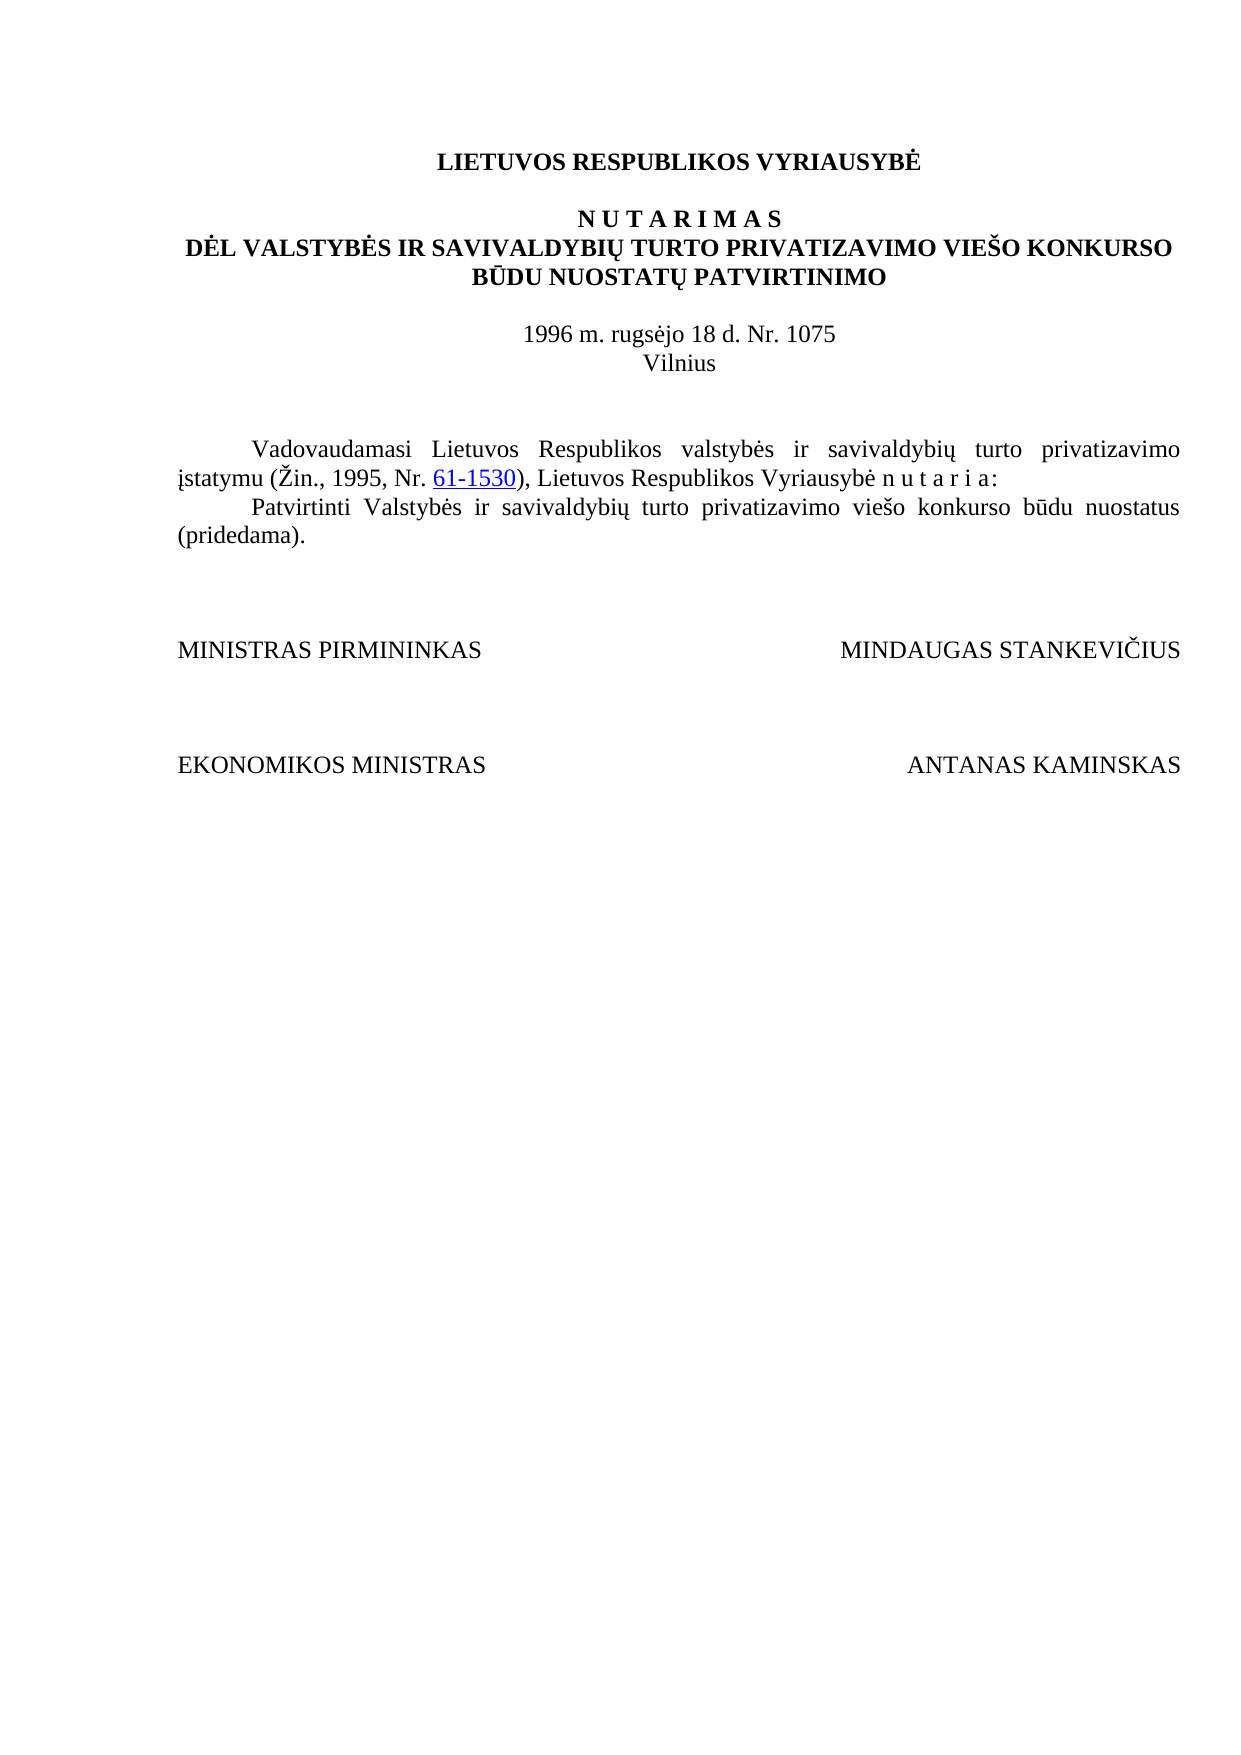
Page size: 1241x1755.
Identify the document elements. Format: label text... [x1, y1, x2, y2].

text DĖL VALSTYBĖS IR SAVIVALDYBIŲ TURTO PRIVATIZAVIMO VIEŠO KONKURSO BŪDU NUOSTATŲ PATVIRTINIMO [177, 233, 1181, 291]
text MINISTRAS PIRMININKAS MINDAUGAS STANKEVIČIUS [177, 636, 1181, 664]
text 1996 m. rugsėjo 18 d. Nr. 1075 [177, 319, 1181, 348]
text Vadovaudamasi Lietuvos Respublikos valstybės ir savivaldybių turto privatizavimo įstatymu (Žin., 1995, Nr. 61-1530), Lietuvos Respublikos Vyriausybė nutaria: [177, 434, 1181, 492]
text Patvirtinti Valstybės ir savivaldybių turto privatizavimo viešo konkurso būdu nuostatus (pridedama). [177, 492, 1181, 549]
text Vilnius [177, 348, 1181, 377]
text N U T A R I M A S [177, 204, 1181, 233]
text EKONOMIKOS MINISTRAS ANTANAS KAMINSKAS [177, 751, 1181, 779]
text LIETUVOS RESPUBLIKOS VYRIAUSYBĖ [177, 147, 1181, 176]
